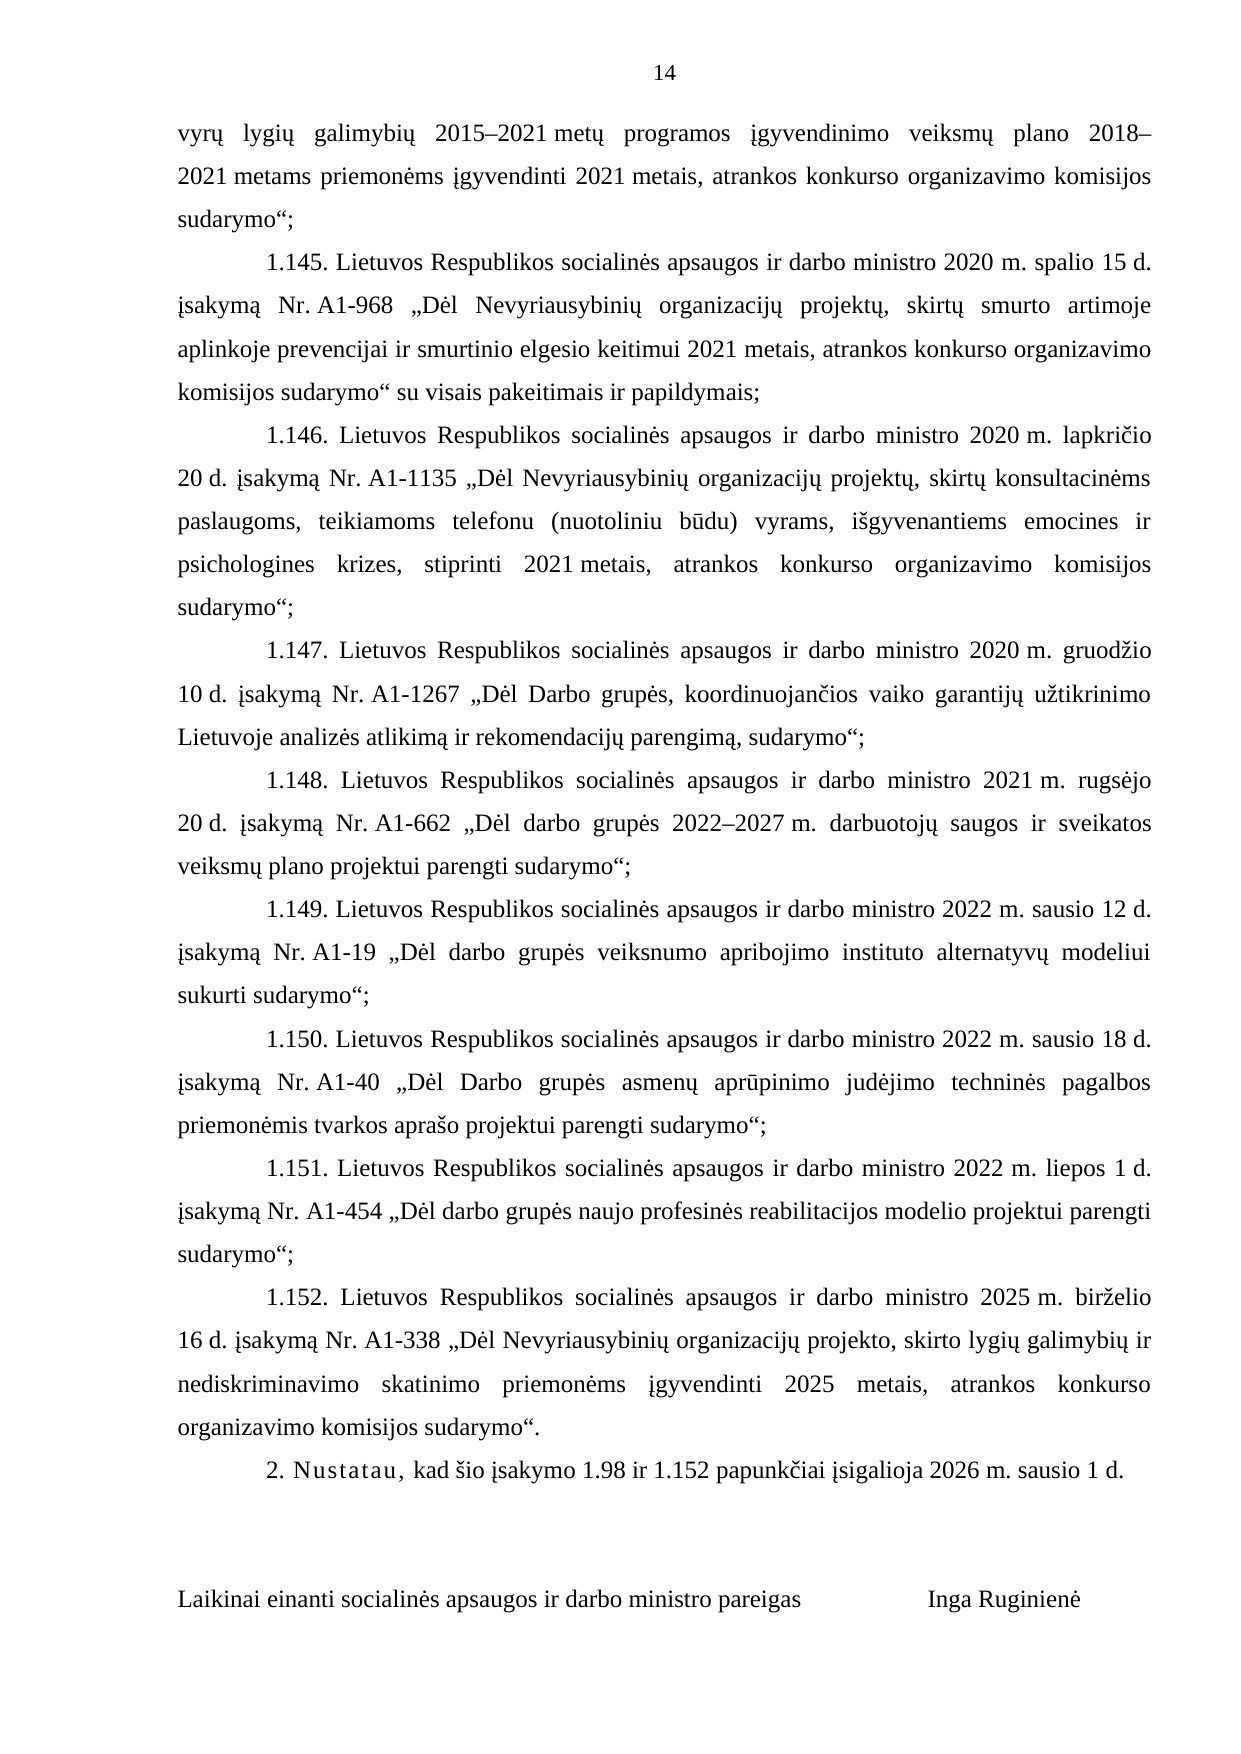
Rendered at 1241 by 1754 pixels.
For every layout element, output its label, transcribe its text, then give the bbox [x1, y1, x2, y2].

text 1.147. Lietuvos Respublikos socialinės apsaugos ir darbo ministro 2020 m. gruodžio 10 d. įsakymą Nr. A1-1267 „Dėl Darbo grupės, koordinuojančios vaiko garantijų užtikrinimo Lietuvoje analizės atlikimą ir rekomendacijų parengimą, sudarymo“; [177, 636, 1152, 751]
text 1.149. Lietuvos Respublikos socialinės apsaugos ir darbo ministro 2022 m. sausio 12 d. įsakymą Nr. A1-19 „Dėl darbo grupės veiksnumo apribojimo instituto alternatyvų modeliui sukurti sudarymo“; [177, 894, 1152, 1009]
text Laikinai einanti socialinės apsaugos ir darbo ministro pareigas Inga Ruginienė [177, 1584, 1152, 1613]
text 1.145. Lietuvos Respublikos socialinės apsaugos ir darbo ministro 2020 m. spalio 15 d. įsakymą Nr. A1-968 „Dėl Nevyriausybinių organizacijų projektų, skirtų smurto artimoje aplinkoje prevencijai ir smurtinio elgesio keitimui 2021 metais, atrankos konkurso organizavimo komisijos sudarymo“ su visais pakeitimais ir papildymais; [177, 247, 1152, 406]
text 1.148. Lietuvos Respublikos socialinės apsaugos ir darbo ministro 2021 m. rugsėjo 20 d. įsakymą Nr. A1-662 „Dėl darbo grupės 2022–2027 m. darbuotojų saugos ir sveikatos veiksmų plano projektui parengti sudarymo“; [177, 765, 1152, 880]
text 1.152. Lietuvos Respublikos socialinės apsaugos ir darbo ministro 2025 m. birželio 16 d. įsakymą Nr. A1-338 „Dėl Nevyriausybinių organizacijų projekto, skirto lygių galimybių ir nediskriminavimo skatinimo priemonėms įgyvendinti 2025 metais, atrankos konkurso organizavimo komisijos sudarymo“. [177, 1282, 1152, 1441]
text 1.151. Lietuvos Respublikos socialinės apsaugos ir darbo ministro 2022 m. liepos 1 d. įsakymą Nr. A1-454 „Dėl darbo grupės naujo profesinės reabilitacijos modelio projektui parengti sudarymo“; [177, 1153, 1152, 1268]
text vyrų lygių galimybių 2015–2021 metų programos įgyvendinimo veiksmų plano 2018–2021 metams priemonėms įgyvendinti 2021 metais, atrankos konkurso organizavimo komisijos sudarymo“; [177, 118, 1152, 233]
text 2. Nustatau, kad šio įsakymo 1.98 ir 1.152 papunkčiai įsigalioja 2026 m. sausio 1 d. [177, 1455, 1152, 1484]
text 1.150. Lietuvos Respublikos socialinės apsaugos ir darbo ministro 2022 m. sausio 18 d. įsakymą Nr. A1-40 „Dėl Darbo grupės asmenų aprūpinimo judėjimo techninės pagalbos priemonėmis tvarkos aprašo projektui parengti sudarymo“; [177, 1024, 1152, 1139]
text 1.146. Lietuvos Respublikos socialinės apsaugos ir darbo ministro 2020 m. lapkričio 20 d. įsakymą Nr. A1-1135 „Dėl Nevyriausybinių organizacijų projektų, skirtų konsultacinėms paslaugoms, teikiamoms telefonu (nuotoliniu būdu) vyrams, išgyvenantiems emocines ir psichologines krizes, stiprinti 2021 metais, atrankos konkurso organizavimo komisijos sudarymo“; [177, 420, 1152, 621]
